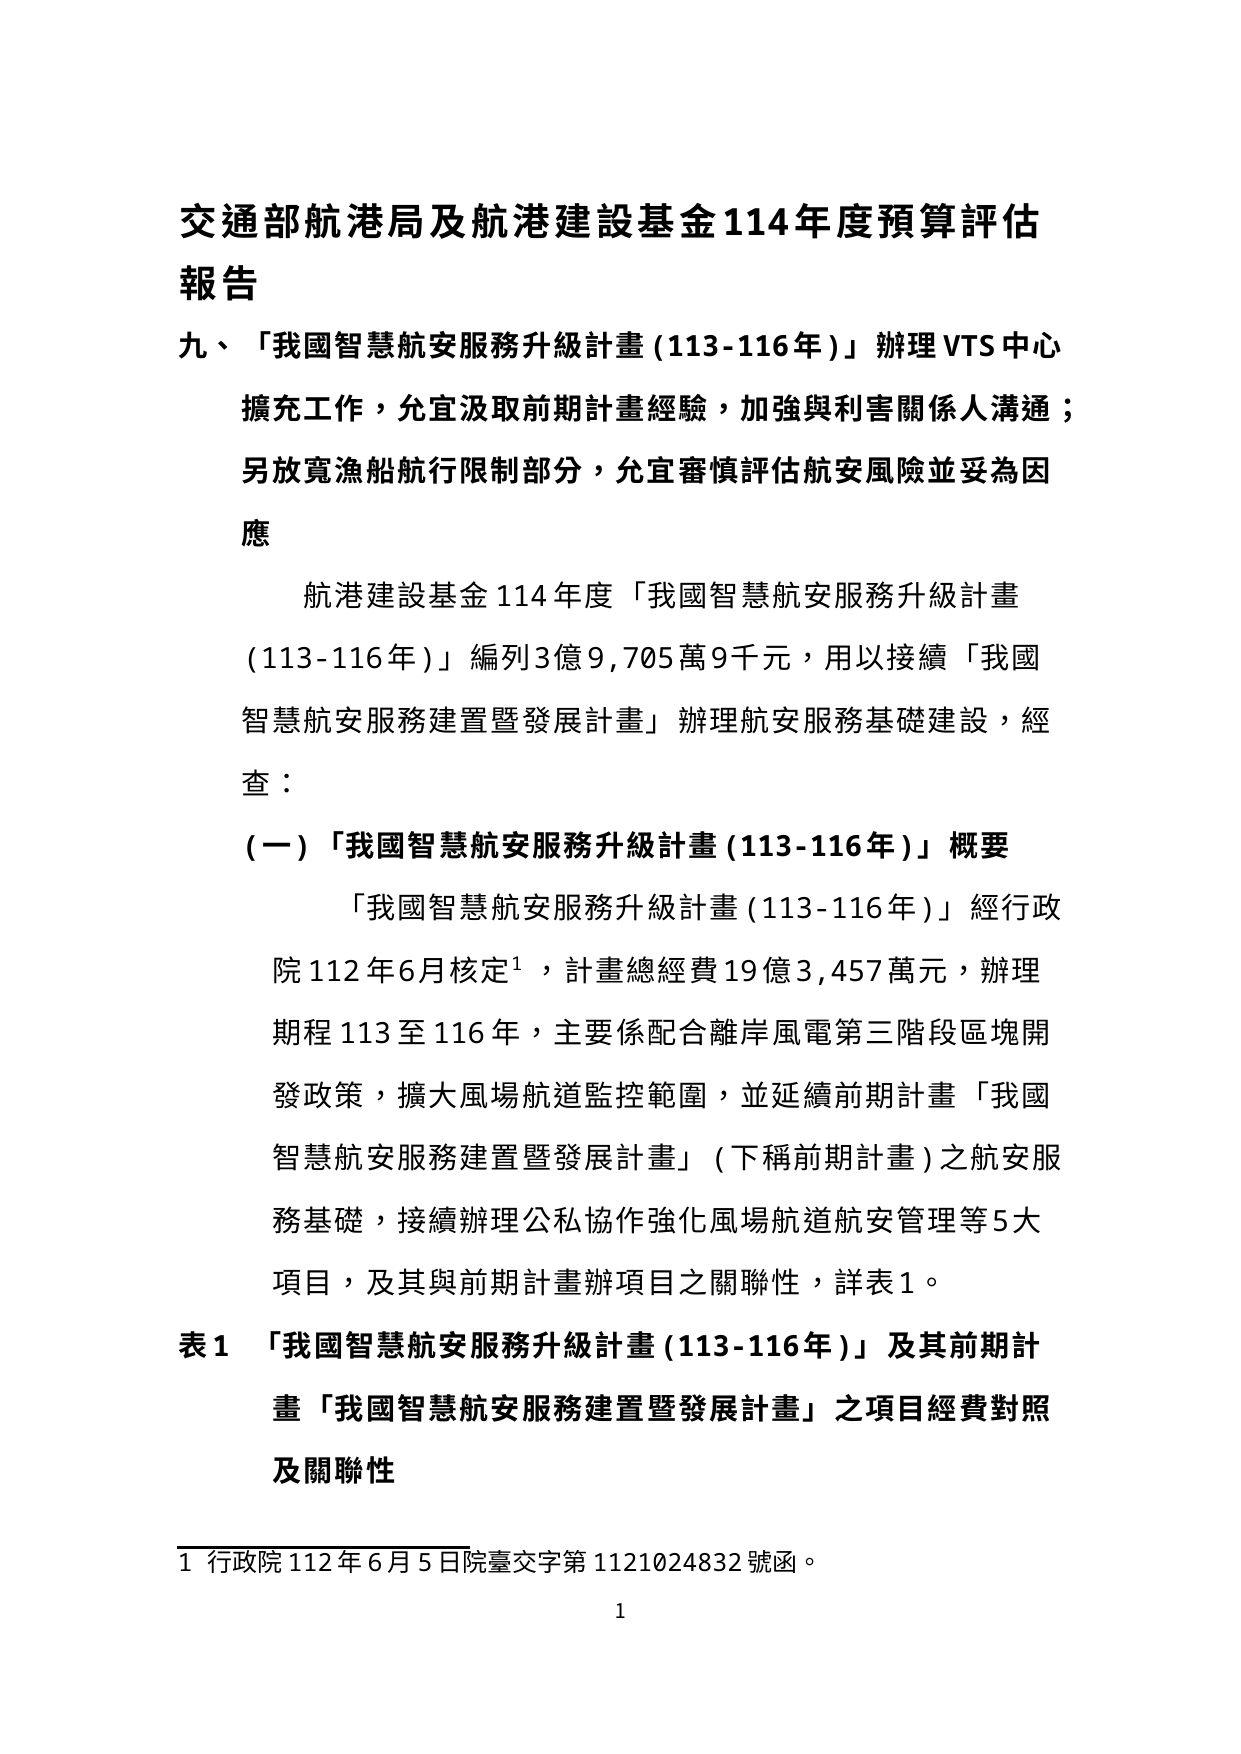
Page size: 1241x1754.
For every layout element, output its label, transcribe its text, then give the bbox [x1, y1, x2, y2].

text 表1 「我國智慧航安服務升級計畫(113-116年)」及其前期計畫「我國智慧航安服務建置暨發展計畫」之項目經費對照及關聯性 [176, 1302, 1063, 1490]
text 航港建設基金114年度「我國智慧航安服務升級計畫(113-116年)」編列3億9,705萬9千元，用以接續「我國智慧航安服務建置暨發展計畫」辦理航安服務基礎建設，經查： [236, 552, 1063, 802]
text 行政院112年6月5日院臺交字第1121024832號函。 [177, 1548, 1063, 1577]
text 九、「我國智慧航安服務升級計畫(113-116年)」辦理VTS中心擴充工作，允宜汲取前期計畫經驗，加強與利害關係人溝通；另放寬漁船航行限制部分，允宜審慎評估航安風險並妥為因應 [177, 302, 1063, 552]
text (一)「我國智慧航安服務升級計畫(113-116年)」概要 [236, 802, 1063, 865]
text 「我國智慧航安服務升級計畫(113-116年)」經行政院112年6月核定，計畫總經費19億3,457萬元，辦理期程113至116年，主要係配合離岸風電第三階段區塊開發政策，擴大風場航道監控範圍，並延續前期計畫「我國智慧航安服務建置暨發展計畫」(下稱前期計畫)之航安服務基礎，接續辦理公私協作強化風場航道航安管理等5大項目，及其與前期計畫辦項目之關聯性，詳表1。 [266, 865, 1063, 1302]
text 交通部航港局及航港建設基金114年度預算評估報告 [177, 177, 1063, 302]
